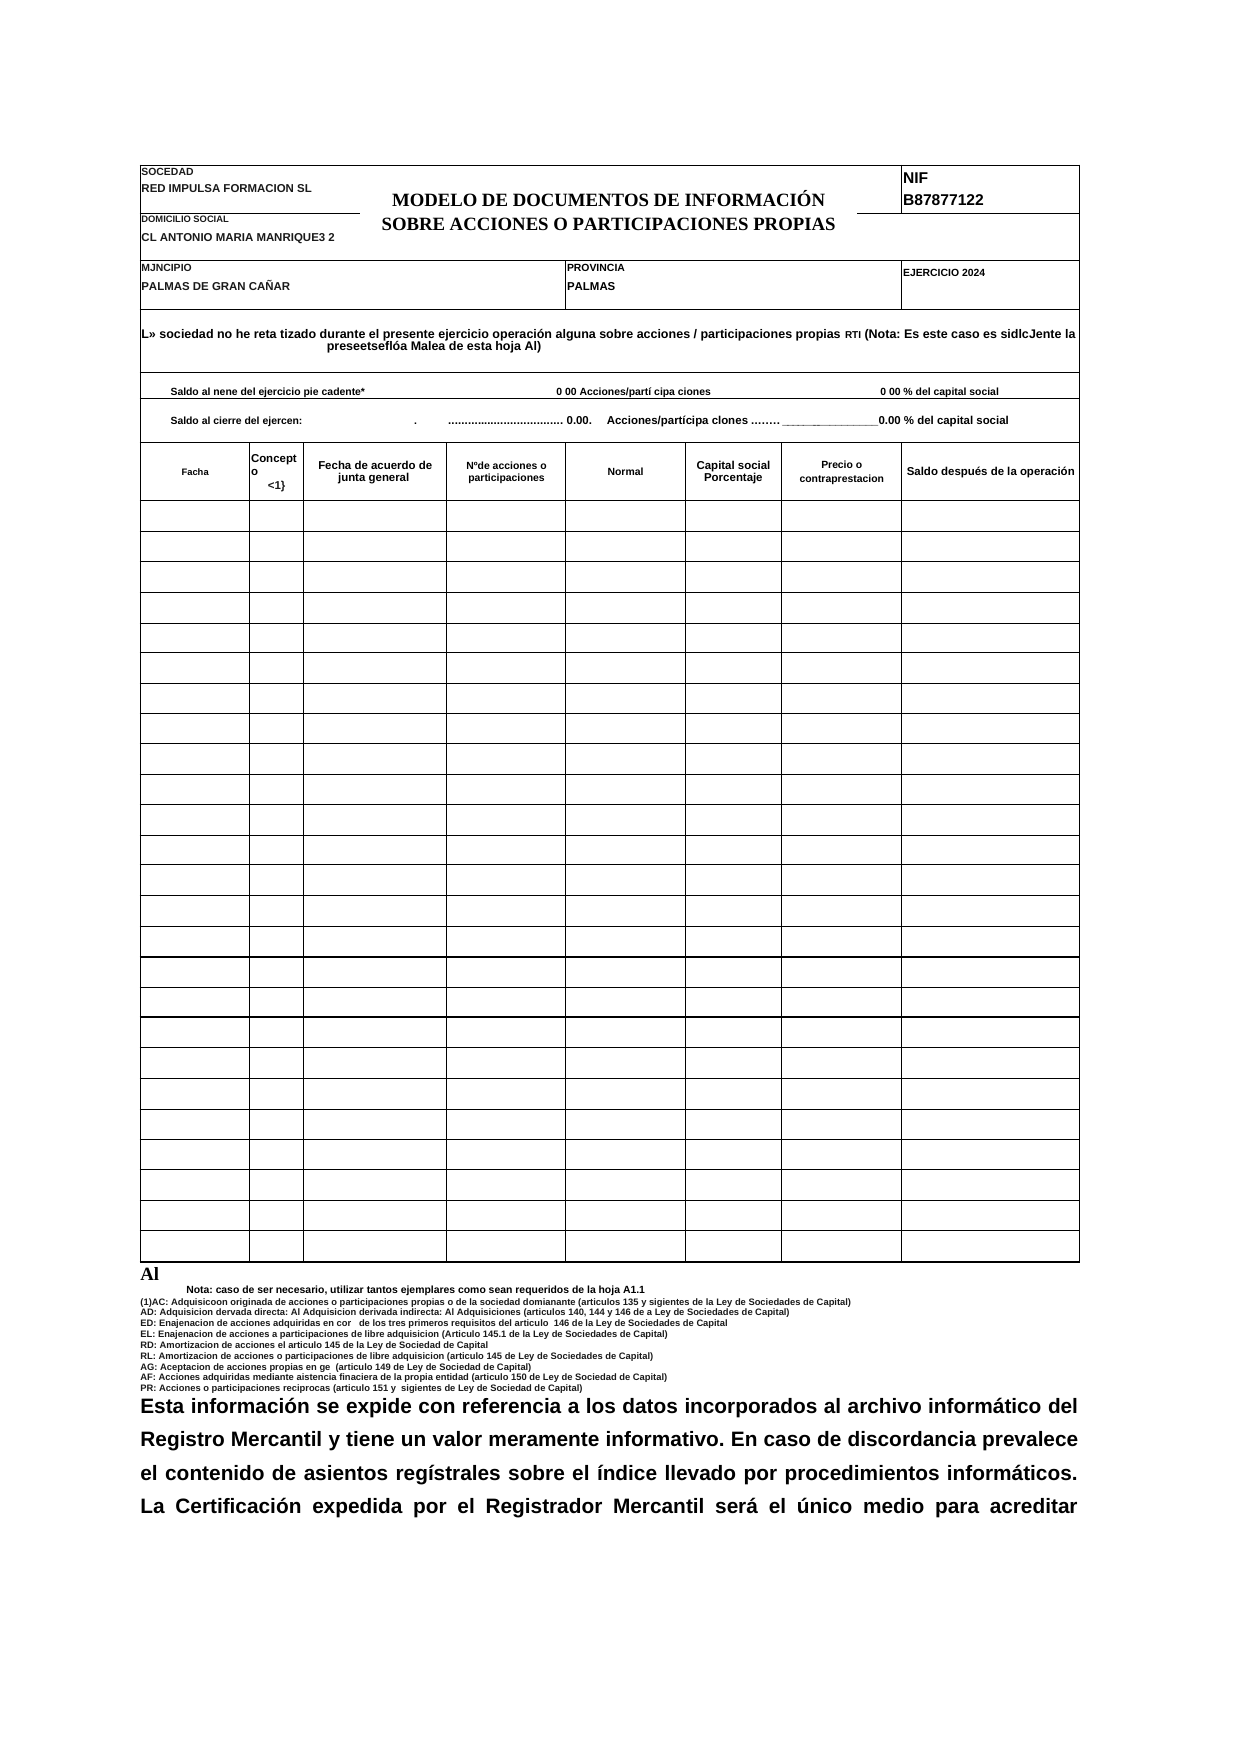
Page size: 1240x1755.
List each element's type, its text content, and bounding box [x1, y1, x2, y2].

table_cell [782, 501, 901, 531]
table_header [566, 166, 685, 188]
table_cell [902, 684, 1079, 713]
table_cell [686, 593, 781, 623]
table_cell [250, 1079, 303, 1108]
table_cell [250, 865, 303, 895]
table_cell [250, 684, 303, 713]
table_cell [447, 865, 565, 895]
table_cell [686, 1231, 781, 1261]
table_cell [141, 653, 249, 683]
table_cell [250, 1110, 303, 1139]
table_cell [782, 1110, 901, 1139]
table_cell [447, 988, 565, 1016]
table_cell [141, 562, 249, 592]
table_cell [902, 501, 1079, 531]
table_cell [566, 1201, 685, 1230]
text PR: Acciones o participaciones reciprocas (articulo 151 y sigientes de Ley de Sociedad de Capital) [140, 1383, 1079, 1394]
table_cell [141, 1048, 249, 1078]
table_cell [141, 1079, 249, 1108]
table_cell Capital social Porcentaje [686, 443, 781, 500]
table_cell [902, 562, 1079, 592]
table_cell EJERCICIO 2024 [902, 261, 1079, 309]
table_cell [141, 865, 249, 895]
table_cell [141, 501, 249, 531]
table_cell [782, 836, 901, 864]
table_cell [782, 896, 901, 926]
table_cell [686, 775, 781, 804]
table_cell 0 00 % del capital social [781, 373, 1079, 398]
table_cell [566, 714, 685, 743]
table_cell [566, 562, 685, 592]
table_cell [141, 1110, 249, 1139]
table_header [781, 166, 901, 213]
table_cell [686, 988, 781, 1016]
table_cell [304, 1048, 446, 1078]
table_cell [304, 653, 446, 683]
table_cell [902, 988, 1079, 1016]
table_header SOCEDAD RED IMPULSA FORMACION SL [141, 166, 447, 213]
table_cell [566, 237, 685, 260]
table_cell [782, 624, 901, 652]
table_cell [902, 865, 1079, 895]
table_cell [447, 775, 565, 804]
table_cell [782, 593, 901, 623]
table_cell [566, 532, 685, 561]
table_cell [782, 1170, 901, 1199]
text AG: Aceptacion de acciones propias en ge (articulo 149 de Ley de Sociedad de Capital) [140, 1361, 1079, 1372]
table_cell [782, 562, 901, 592]
table_cell [782, 1201, 901, 1230]
table_cell [566, 805, 685, 835]
table_cell [141, 836, 249, 864]
table_cell [782, 1231, 901, 1261]
table_cell [566, 775, 685, 804]
table_cell [686, 714, 781, 743]
table_cell [686, 896, 781, 926]
table_cell Concepto <1} [250, 443, 303, 500]
table_cell [902, 214, 1079, 260]
table_cell [686, 1140, 781, 1169]
table_cell [304, 1231, 446, 1261]
table_cell [141, 532, 249, 561]
table_cell [447, 562, 565, 592]
table_cell [447, 1201, 565, 1230]
table_cell [782, 1018, 901, 1047]
table_cell [566, 865, 685, 895]
table_header [685, 166, 781, 188]
table_cell [304, 624, 446, 652]
table_cell [566, 684, 685, 713]
table_cell [250, 988, 303, 1016]
text Al [140, 1263, 1079, 1284]
table_cell [902, 1231, 1079, 1261]
table_cell [686, 624, 781, 652]
table_cell Nºde acciones o participaciones [447, 443, 565, 500]
table_cell [686, 865, 781, 895]
table_cell [304, 865, 446, 895]
table_cell Saldo después de la operación [902, 443, 1079, 500]
table_cell [304, 1140, 446, 1169]
table_cell [141, 1231, 249, 1261]
table_cell [141, 988, 249, 1016]
table_cell [304, 927, 446, 956]
table_cell [304, 775, 446, 804]
table_cell [566, 624, 685, 652]
table_cell [782, 653, 901, 683]
table_cell [141, 775, 249, 804]
text AD: Adquisicion dervada directa: Al Adquisicion derivada indirecta: Al Adquisiciones (articulos 140, 144 y 146 de a Ley de Sociedades de Capital) [140, 1307, 1079, 1318]
table_cell [902, 775, 1079, 804]
table_cell [566, 1140, 685, 1169]
table_cell [447, 1170, 565, 1199]
table_cell [447, 1231, 565, 1261]
text MODELO DE DOCUMENTOS DE INFORMACIÓN SOBRE ACCIONES O PARTICIPACIONES PROPIAS [360, 188, 857, 235]
table_cell [304, 805, 446, 835]
table_cell [902, 744, 1079, 774]
text AF: Acciones adquiridas mediante aistencia finaciera de la propia entidad (articulo 150 de Ley de Sociedad de Capital) [140, 1372, 1079, 1383]
table_cell [782, 988, 901, 1016]
table_cell Facha [141, 443, 249, 500]
table_cell [447, 653, 565, 683]
table_cell [250, 653, 303, 683]
table_cell [902, 896, 1079, 926]
table_cell [250, 896, 303, 926]
table_cell [447, 836, 565, 864]
table_cell [782, 1048, 901, 1078]
table_cell [447, 1018, 565, 1047]
table_cell Precio o contraprestacion [782, 443, 901, 500]
table_cell [902, 1170, 1079, 1199]
table_cell [566, 744, 685, 774]
table_cell [902, 1018, 1079, 1047]
table_cell [685, 237, 781, 260]
table_cell [447, 624, 565, 652]
table_cell [686, 836, 781, 864]
table_cell [141, 744, 249, 774]
table_cell MJNCIPIO PALMAS DE GRAN CAÑAR [141, 261, 447, 309]
table_cell [566, 501, 685, 531]
table_cell [902, 714, 1079, 743]
table_cell [782, 1079, 901, 1108]
table_cell [782, 532, 901, 561]
table_cell [902, 593, 1079, 623]
table_cell [304, 562, 446, 592]
table_cell [566, 896, 685, 926]
table_cell [304, 958, 446, 987]
table_cell [902, 927, 1079, 956]
table_cell [566, 1018, 685, 1047]
text ED: Enajenacion de acciones adquiridas en cor de los tres primeros requisitos del articulo 146 de la Ley de Sociedades de Capital [140, 1318, 1079, 1329]
text (1)AC: Adquisicoon originada de acciones o participaciones propias o de la sociedad domianante (articulos 135 y sigientes de la Ley de Sociedades de Capital) [140, 1296, 1079, 1307]
table_cell [902, 653, 1079, 683]
table_cell [250, 532, 303, 561]
table_cell [304, 593, 446, 623]
table_cell [447, 744, 565, 774]
table_cell [686, 501, 781, 531]
table_cell [447, 714, 565, 743]
table_cell [304, 744, 446, 774]
table_header [447, 166, 566, 188]
table_cell [447, 237, 566, 260]
table_cell [566, 988, 685, 1016]
table_cell [686, 744, 781, 774]
table_cell [304, 1079, 446, 1108]
table_cell DOMICILIO SOCIAL CL ANTONIO MARIA MANRIQUE3 2 [141, 214, 447, 260]
table_cell [250, 744, 303, 774]
table_cell [686, 653, 781, 683]
table_cell [141, 896, 249, 926]
table_cell [782, 775, 901, 804]
table_cell L» sociedad no he reta tizado durante el presente ejercicio operación alguna sobre acciones / participaciones propias rti (Nota: Es este caso es sidlcJente la preseetseflóa Malea de esta hoja Al) [141, 310, 1079, 372]
table_cell [250, 958, 303, 987]
text EL: Enajenacion de acciones a participaciones de libre adquisicion (Articulo 145.1 de la Ley de Sociedades de Capital) [140, 1329, 1079, 1339]
table_cell [304, 1110, 446, 1139]
table_cell [141, 593, 249, 623]
table_cell [250, 1201, 303, 1230]
table_cell [902, 624, 1079, 652]
table_cell [447, 593, 565, 623]
table_cell [304, 1201, 446, 1230]
table_cell [304, 1170, 446, 1199]
table_cell [141, 1201, 249, 1230]
table_cell 0.00. Acciones/partícipa clones [447, 399, 781, 442]
table_cell [686, 562, 781, 592]
table_cell [447, 684, 565, 713]
table_cell [686, 958, 781, 987]
table_cell [782, 958, 901, 987]
text RD: Amortizacion de acciones el articulo 145 de la Ley de Sociedad de Capital [140, 1339, 1079, 1350]
table_cell [782, 684, 901, 713]
table_cell 0.00 % del capital social [781, 399, 1079, 442]
table_cell [141, 805, 249, 835]
table_cell [447, 1048, 565, 1078]
table_cell [447, 958, 565, 987]
table_cell [566, 927, 685, 956]
table_cell [141, 927, 249, 956]
table_cell [447, 896, 565, 926]
table_cell [447, 532, 565, 561]
table_cell [566, 1231, 685, 1261]
table_cell [782, 805, 901, 835]
table_cell [447, 261, 565, 309]
table_cell [782, 1140, 901, 1169]
table_cell [686, 532, 781, 561]
table_cell [141, 958, 249, 987]
table_cell [686, 1170, 781, 1199]
table_cell [250, 1140, 303, 1169]
table_cell [566, 958, 685, 987]
table_cell [902, 1048, 1079, 1078]
table_cell [782, 744, 901, 774]
table_cell [250, 805, 303, 835]
table_cell [447, 1079, 565, 1108]
table_cell Saldo al cierre del ejercen: . [141, 399, 447, 442]
table_cell [250, 1231, 303, 1261]
table_cell [566, 653, 685, 683]
table_cell [902, 1110, 1079, 1139]
table_cell [686, 684, 781, 713]
table_cell [250, 562, 303, 592]
table_cell [304, 988, 446, 1016]
table_cell [686, 805, 781, 835]
text RL: Amortizacion de acciones o participaciones de libre adquisicion (articulo 145 de Ley de Sociedades de Capital) [140, 1350, 1079, 1361]
table_cell [685, 261, 781, 309]
table_cell [304, 836, 446, 864]
table_cell [782, 865, 901, 895]
table_cell [250, 714, 303, 743]
table_cell [902, 1140, 1079, 1169]
table_cell Fecha de acuerdo de junta general [304, 443, 446, 500]
table_cell [782, 714, 901, 743]
table_cell [304, 501, 446, 531]
table_cell [250, 1018, 303, 1047]
table_cell [566, 1110, 685, 1139]
table_cell 0 00 Acciones/partí cipa ciones [447, 373, 781, 398]
table_cell [447, 927, 565, 956]
table_cell [566, 593, 685, 623]
table_cell [781, 261, 901, 309]
table_cell [304, 896, 446, 926]
table_cell [304, 714, 446, 743]
table_cell [782, 927, 901, 956]
table_cell [686, 1048, 781, 1078]
table_cell [902, 958, 1079, 987]
table_cell [250, 1048, 303, 1078]
table_cell [304, 532, 446, 561]
table_cell Normal [566, 443, 685, 500]
table_cell [686, 1201, 781, 1230]
table_cell PROVINCIA PALMAS [566, 261, 685, 309]
table_cell [250, 501, 303, 531]
table_header NIF B87877122 [902, 166, 1079, 213]
table_cell [566, 1170, 685, 1199]
text Esta información se expide con referencia a los datos incorporados al archivo informático del Registro Mercantil y tiene un valor meramente informativo. En caso de discordancia prevalece el contenido de asientos regístrales sobre el índice llevado por procedimientos informáticos. La Certificación expedida por el Registrador Mercantil será el único medio para acreditar [140, 1394, 1079, 1518]
table_cell [250, 775, 303, 804]
table_cell [447, 805, 565, 835]
table_cell [250, 1170, 303, 1199]
table_cell [141, 1170, 249, 1199]
table_cell [250, 593, 303, 623]
table_cell [141, 1140, 249, 1169]
table_cell [686, 1079, 781, 1108]
table_cell [141, 624, 249, 652]
table_cell [447, 1110, 565, 1139]
table_cell [902, 805, 1079, 835]
table_cell [304, 684, 446, 713]
table_cell Saldo al nene del ejercicio pie cadente* [141, 373, 447, 398]
table_cell [686, 1110, 781, 1139]
table_cell [304, 1018, 446, 1047]
table_cell [447, 501, 565, 531]
table_cell [686, 927, 781, 956]
table_cell [141, 684, 249, 713]
table_cell [902, 1201, 1079, 1230]
table_cell [781, 214, 902, 260]
table_cell [141, 1018, 249, 1047]
table_cell [902, 836, 1079, 864]
table_cell [250, 624, 303, 652]
text Nota: caso de ser necesario, utilizar tantos ejemplares como sean requeridos de la hoja A1.1 [140, 1284, 1079, 1296]
table_cell [566, 836, 685, 864]
table_cell [902, 532, 1079, 561]
table_cell [902, 1079, 1079, 1108]
table_cell [566, 1079, 685, 1108]
table_cell [566, 1048, 685, 1078]
table_cell [141, 714, 249, 743]
table_cell [250, 836, 303, 864]
table_cell [447, 1140, 565, 1169]
table_cell [686, 1018, 781, 1047]
table_cell [250, 927, 303, 956]
